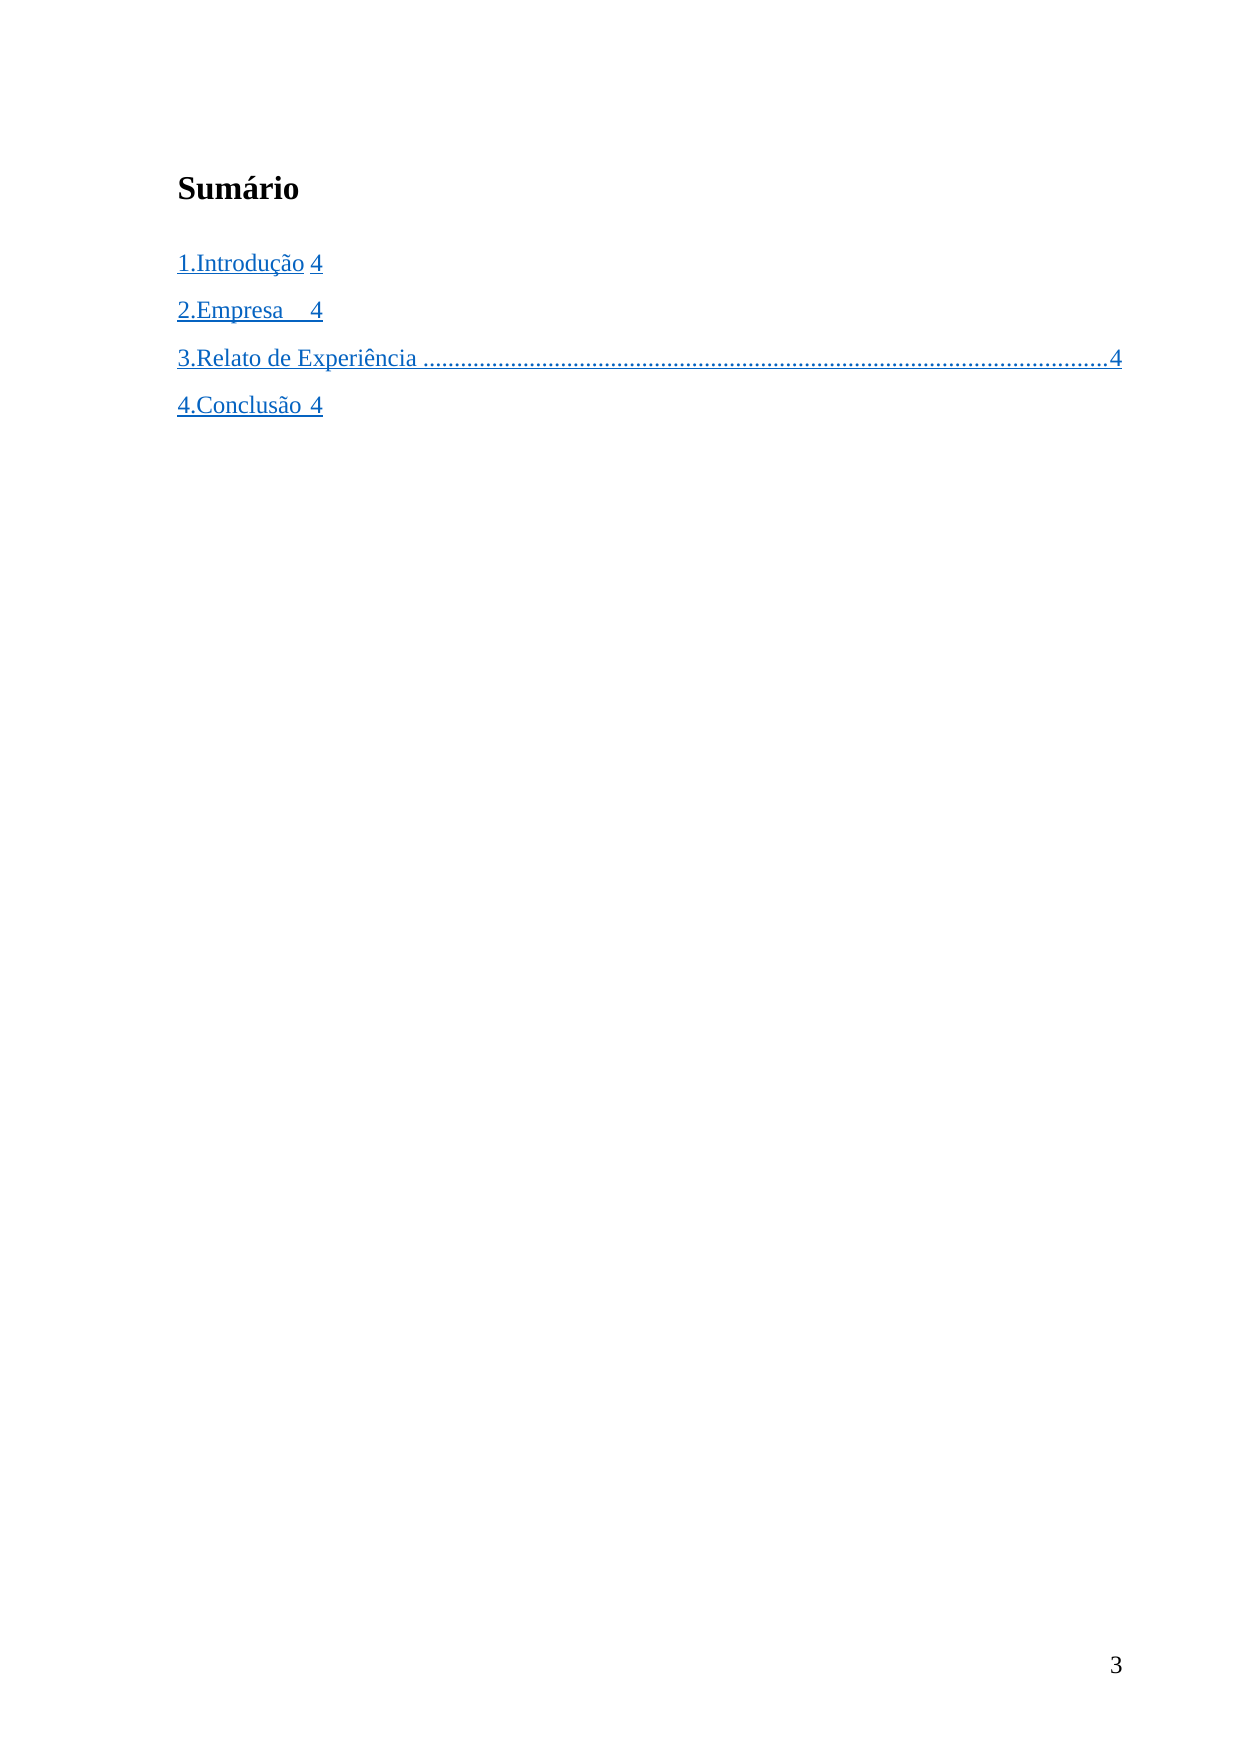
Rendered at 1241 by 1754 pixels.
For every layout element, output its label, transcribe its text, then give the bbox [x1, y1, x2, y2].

text 4.Conclusão 4 [177, 390, 1122, 419]
text 3.Relato de Experiência 4 [177, 343, 1122, 368]
text Sumário [177, 168, 1122, 206]
text 1.Introdução 4 [177, 248, 1122, 276]
text 2.Empresa 4 [177, 295, 1122, 324]
